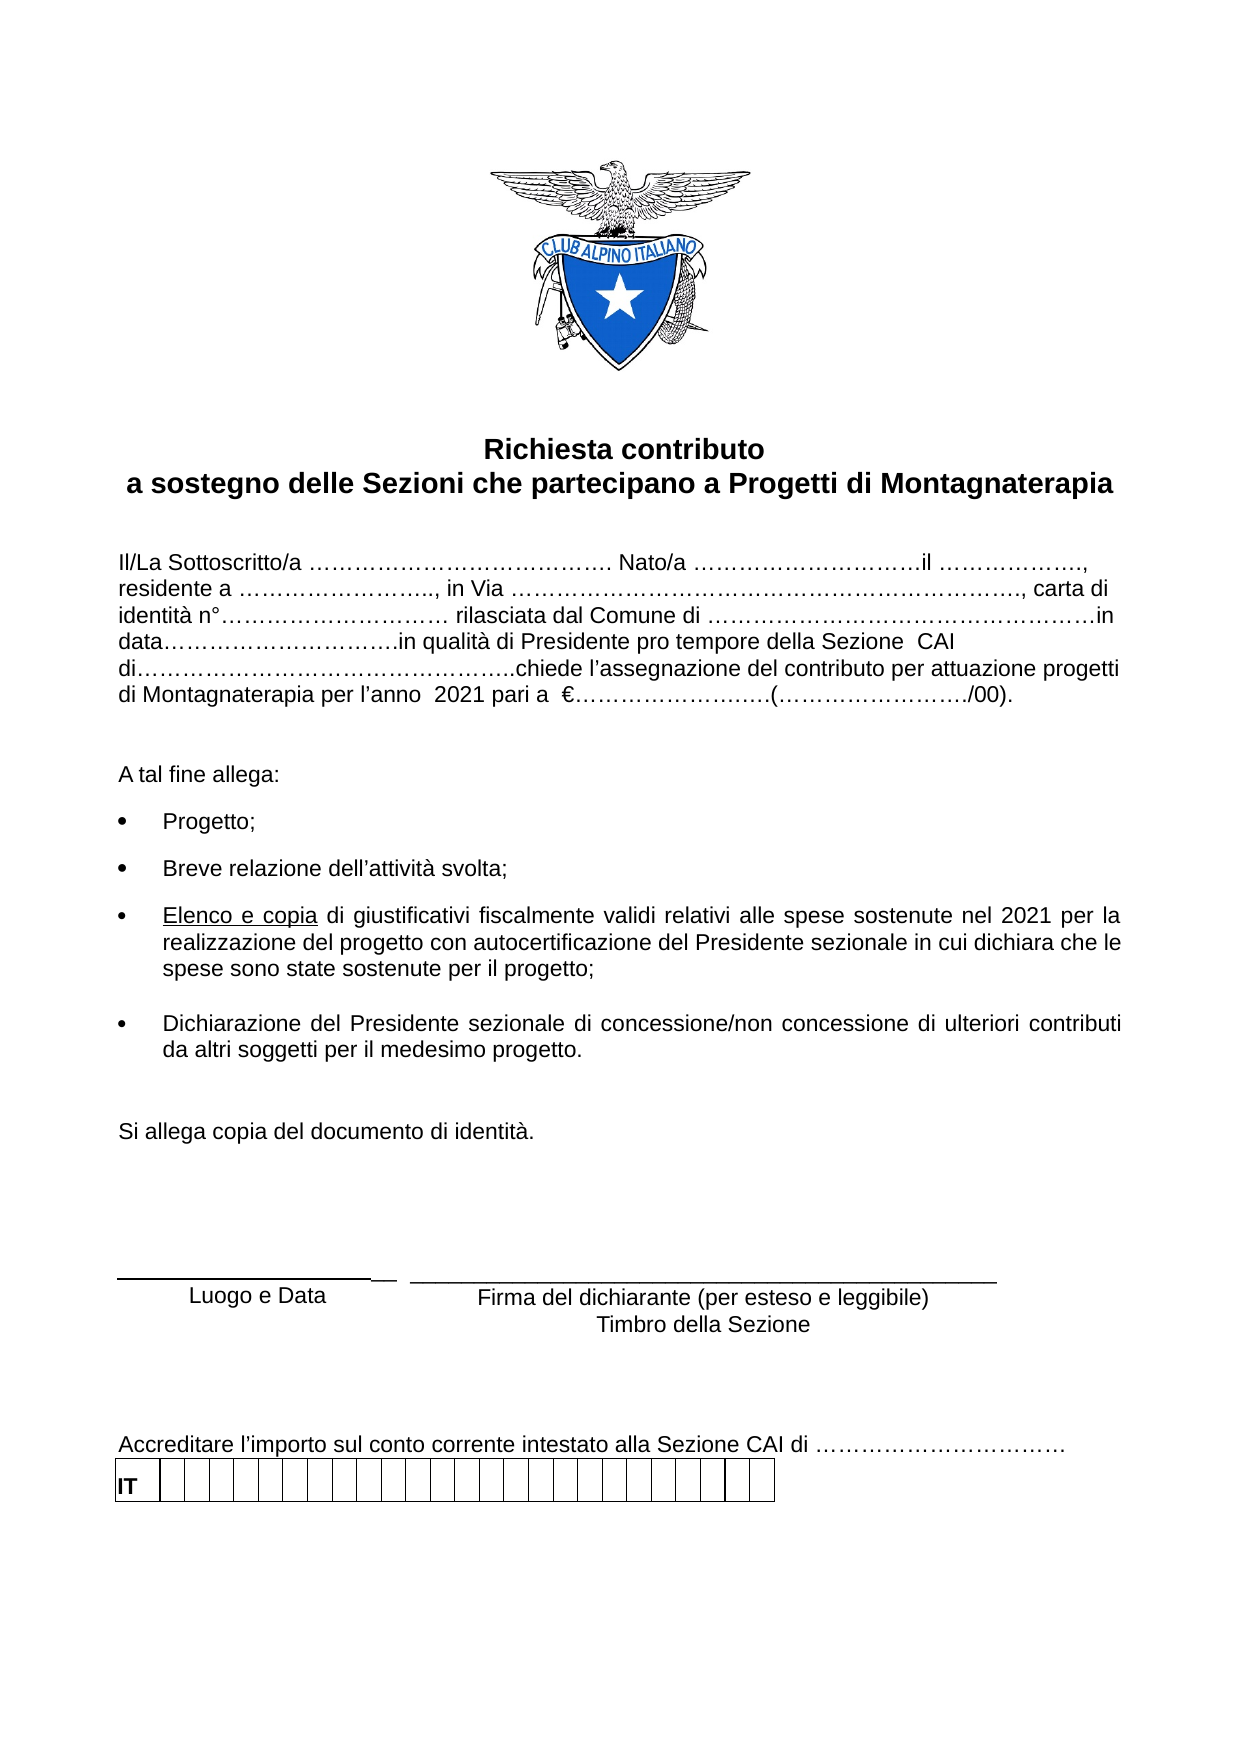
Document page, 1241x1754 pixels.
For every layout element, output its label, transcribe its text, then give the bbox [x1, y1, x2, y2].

table_header [333, 1459, 356, 1501]
table_header [455, 1459, 479, 1501]
table_header [308, 1459, 332, 1501]
table_header [210, 1459, 233, 1501]
table_header [652, 1459, 675, 1501]
text Accreditare l’importo sul conto corrente intestato alla Sezione CAI di …………………………… [118, 1431, 1122, 1458]
table_header [259, 1459, 282, 1501]
table_header [750, 1459, 774, 1501]
table_header [554, 1459, 577, 1501]
table_header [504, 1459, 528, 1501]
table_header [676, 1459, 700, 1501]
table_header [185, 1459, 209, 1501]
table_cell [116, 1387, 998, 1419]
text A tal fine allega: [118, 761, 1122, 787]
table_header [234, 1459, 258, 1501]
table_header [529, 1459, 553, 1501]
table_header [399, 1228, 408, 1387]
text a sostegno delle Sezioni che partecipano a Progetti di Montagnaterapia [118, 466, 1122, 499]
table_header [283, 1459, 307, 1501]
table_header [382, 1459, 405, 1501]
table_header [701, 1459, 724, 1501]
table_header [603, 1459, 626, 1501]
text Richiesta contributo [118, 432, 1122, 466]
table_header ______________________________________________ Firma del dichiarante (per esteso e leggibile) Timbro della Sezione [408, 1228, 998, 1387]
table_header [627, 1459, 651, 1501]
text Il/La Sottoscritto/a …………………………………. Nato/a …………………………il ………………., residente a …………………….., in Via …………………………………………………………., carta di identità n°………………………… rilasciata dal Comune di ……………………………………………in data………………………….in qualità di Presidente pro tempore della Sezione CAI di…………………………………………..chiede l’assegnazione del contributo per attuazione progetti di Montagnaterapia per l’anno 2021 pari a €………………….….(……………………./00). [118, 549, 1122, 707]
list Progetto; [118, 808, 1122, 834]
text Si allega copia del documento di identità. [118, 1118, 1122, 1198]
table_header [726, 1459, 749, 1501]
table_header __ Luogo e Data [116, 1228, 399, 1387]
table_header [480, 1459, 503, 1501]
table_header [578, 1459, 602, 1501]
table_header [161, 1459, 184, 1501]
table_header [406, 1459, 430, 1501]
table_header [431, 1459, 454, 1501]
table_header [357, 1459, 381, 1501]
list Dichiarazione del Presidente sezionale di concessione/non concessione di ulteriori contributi da altri soggetti per il medesimo progetto. [118, 1009, 1122, 1062]
list Breve relazione dell’attività svolta; [118, 855, 1122, 882]
list Elenco e copia di giustificativi fiscalmente validi relativi alle spese sostenute nel 2021 per la realizzazione del progetto con autocertificazione del Presidente sezionale in cui dichiara che le spese sono state sostenute per il progetto; [118, 902, 1122, 982]
table_header IT [116, 1459, 159, 1501]
